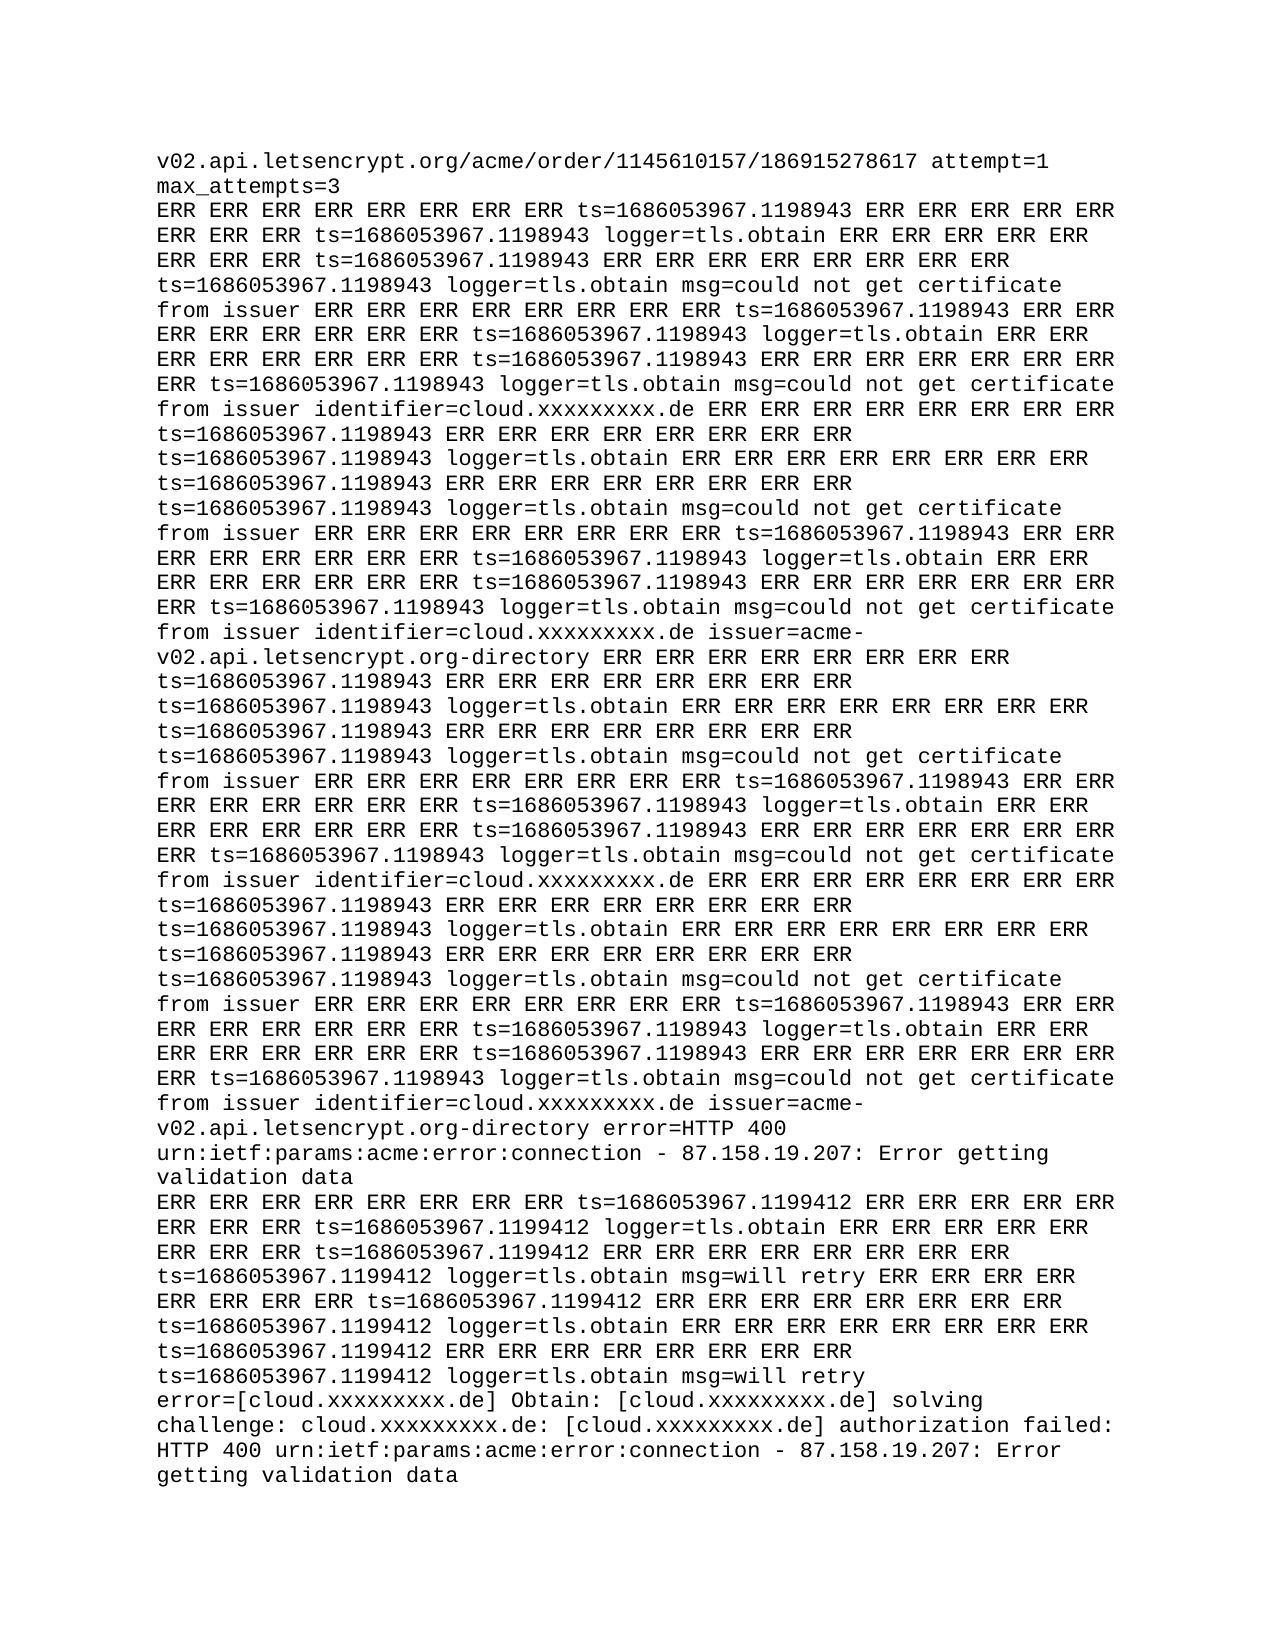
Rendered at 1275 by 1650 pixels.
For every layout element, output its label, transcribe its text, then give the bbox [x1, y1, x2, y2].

text ERR ERR ERR ERR ERR ERR ERR ERR ts=1686053967.1198943 ERR ERR ERR ERR ERR ERR ERR ERR ts=1686053967.1198943 logger=tls.obtain ERR ERR ERR ERR ERR ERR ERR ERR ts=1686053967.1198943 ERR ERR ERR ERR ERR ERR ERR ERR ts=1686053967.1198943 logger=tls.obtain msg=could not get certificate from issuer ERR ERR ERR ERR ERR ERR ERR ERR ts=1686053967.1198943 ERR ERR ERR ERR ERR ERR ERR ERR ts=1686053967.1198943 logger=tls.obtain ERR ERR ERR ERR ERR ERR ERR ERR ts=1686053967.1198943 ERR ERR ERR ERR ERR ERR ERR ERR ts=1686053967.1198943 logger=tls.obtain msg=could not get certificate from issuer identifier=cloud.xxxxxxxxx.de ERR ERR ERR ERR ERR ERR ERR ERR ts=1686053967.1198943 ERR ERR ERR ERR ERR ERR ERR ERR ts=1686053967.1198943 logger=tls.obtain ERR ERR ERR ERR ERR ERR ERR ERR ts=1686053967.1198943 ERR ERR ERR ERR ERR ERR ERR ERR ts=1686053967.1198943 logger=tls.obtain msg=could not get certificate from issuer ERR ERR ERR ERR ERR ERR ERR ERR ts=1686053967.1198943 ERR ERR ERR ERR ERR ERR ERR ERR ts=1686053967.1198943 logger=tls.obtain ERR ERR ERR ERR ERR ERR ERR ERR ts=1686053967.1198943 ERR ERR ERR ERR ERR ERR ERR ERR ts=1686053967.1198943 logger=tls.obtain msg=could not get certificate from issuer identifier=cloud.xxxxxxxxx.de issuer=acme-v02.api.letsencrypt.org-directory ERR ERR ERR ERR ERR ERR ERR ERR ts=1686053967.1198943 ERR ERR ERR ERR ERR ERR ERR ERR ts=1686053967.1198943 logger=tls.obtain ERR ERR ERR ERR ERR ERR ERR ERR ts=1686053967.1198943 ERR ERR ERR ERR ERR ERR ERR ERR ts=1686053967.1198943 logger=tls.obtain msg=could not get certificate from issuer ERR ERR ERR ERR ERR ERR ERR ERR ts=1686053967.1198943 ERR ERR ERR ERR ERR ERR ERR ERR ts=1686053967.1198943 logger=tls.obtain ERR ERR ERR ERR ERR ERR ERR ERR ts=1686053967.1198943 ERR ERR ERR ERR ERR ERR ERR ERR ts=1686053967.1198943 logger=tls.obtain msg=could not get certificate from issuer identifier=cloud.xxxxxxxxx.de ERR ERR ERR ERR ERR ERR ERR ERR ts=1686053967.1198943 ERR ERR ERR ERR ERR ERR ERR ERR ts=1686053967.1198943 logger=tls.obtain ERR ERR ERR ERR ERR ERR ERR ERR ts=1686053967.1198943 ERR ERR ERR ERR ERR ERR ERR ERR ts=1686053967.1198943 logger=tls.obtain msg=could not get certificate from issuer ERR ERR ERR ERR ERR ERR ERR ERR ts=1686053967.1198943 ERR ERR ERR ERR ERR ERR ERR ERR ts=1686053967.1198943 logger=tls.obtain ERR ERR ERR ERR ERR ERR ERR ERR ts=1686053967.1198943 ERR ERR ERR ERR ERR ERR ERR ERR ts=1686053967.1198943 logger=tls.obtain msg=could not get certificate from issuer identifier=cloud.xxxxxxxxx.de issuer=acme-v02.api.letsencrypt.org-directory error=HTTP 400 urn:ietf:params:acme:error:connection - 87.158.19.207: Error getting validation data [156, 199, 1118, 1191]
text ERR ERR ERR ERR ERR ERR ERR ERR ts=1686053967.1199412 ERR ERR ERR ERR ERR ERR ERR ERR ts=1686053967.1199412 logger=tls.obtain ERR ERR ERR ERR ERR ERR ERR ERR ts=1686053967.1199412 ERR ERR ERR ERR ERR ERR ERR ERR ts=1686053967.1199412 logger=tls.obtain msg=will retry ERR ERR ERR ERR ERR ERR ERR ERR ts=1686053967.1199412 ERR ERR ERR ERR ERR ERR ERR ERR ts=1686053967.1199412 logger=tls.obtain ERR ERR ERR ERR ERR ERR ERR ERR ts=1686053967.1199412 ERR ERR ERR ERR ERR ERR ERR ERR ts=1686053967.1199412 logger=tls.obtain msg=will retry error=[cloud.xxxxxxxxx.de] Obtain: [cloud.xxxxxxxxx.de] solving challenge: cloud.xxxxxxxxx.de: [cloud.xxxxxxxxx.de] authorization failed: HTTP 400 urn:ietf:params:acme:error:connection - 87.158.19.207: Error getting validation data [156, 1191, 1118, 1489]
text v02.api.letsencrypt.org/acme/order/1145610157/186915278617 attempt=1 max_attempts=3 [156, 150, 1118, 199]
